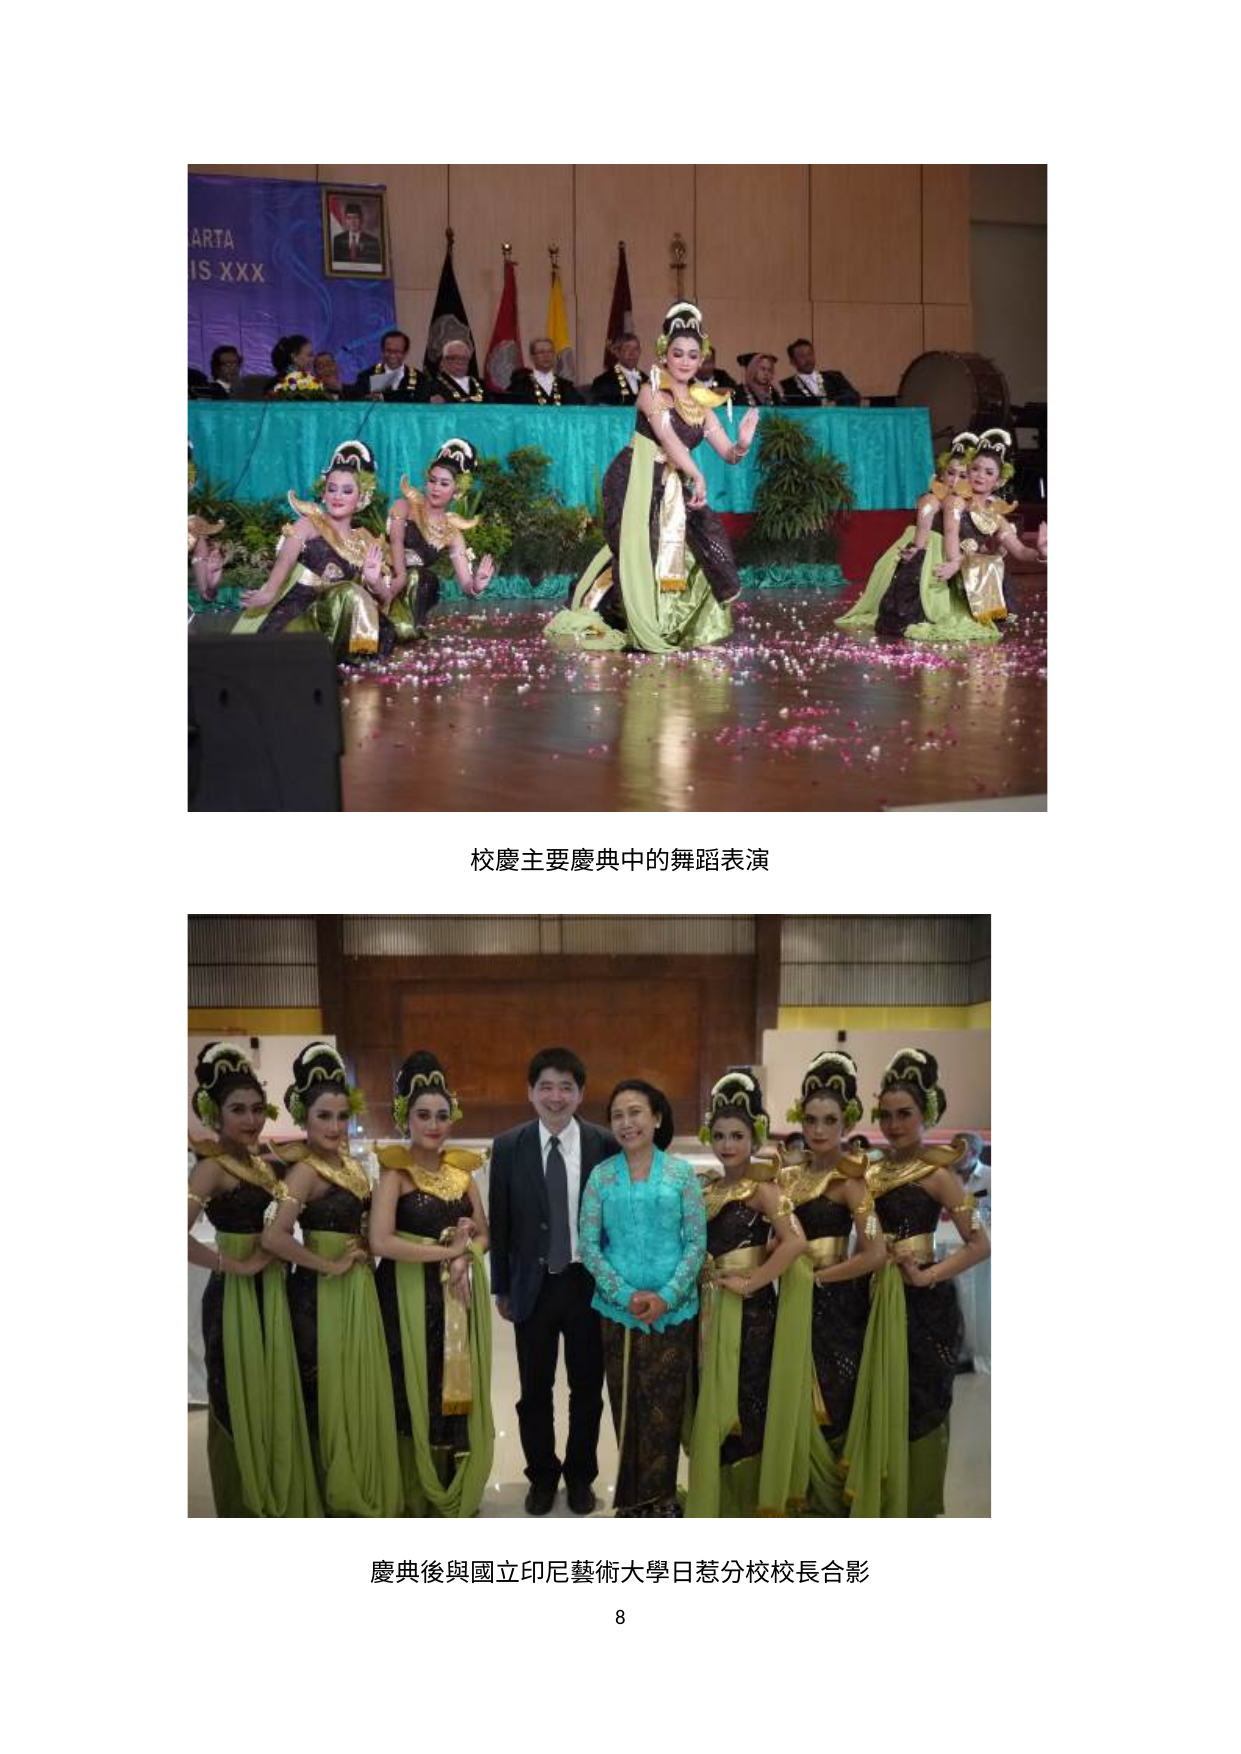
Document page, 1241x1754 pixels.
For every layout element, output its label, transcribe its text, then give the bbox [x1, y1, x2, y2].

picture [187, 914, 992, 1518]
picture [187, 164, 1048, 812]
text 校慶主要慶典中的舞蹈表演 [187, 839, 1053, 877]
text 慶典後與國立印尼藝術大學日惹分校校長合影 [187, 1552, 1053, 1589]
